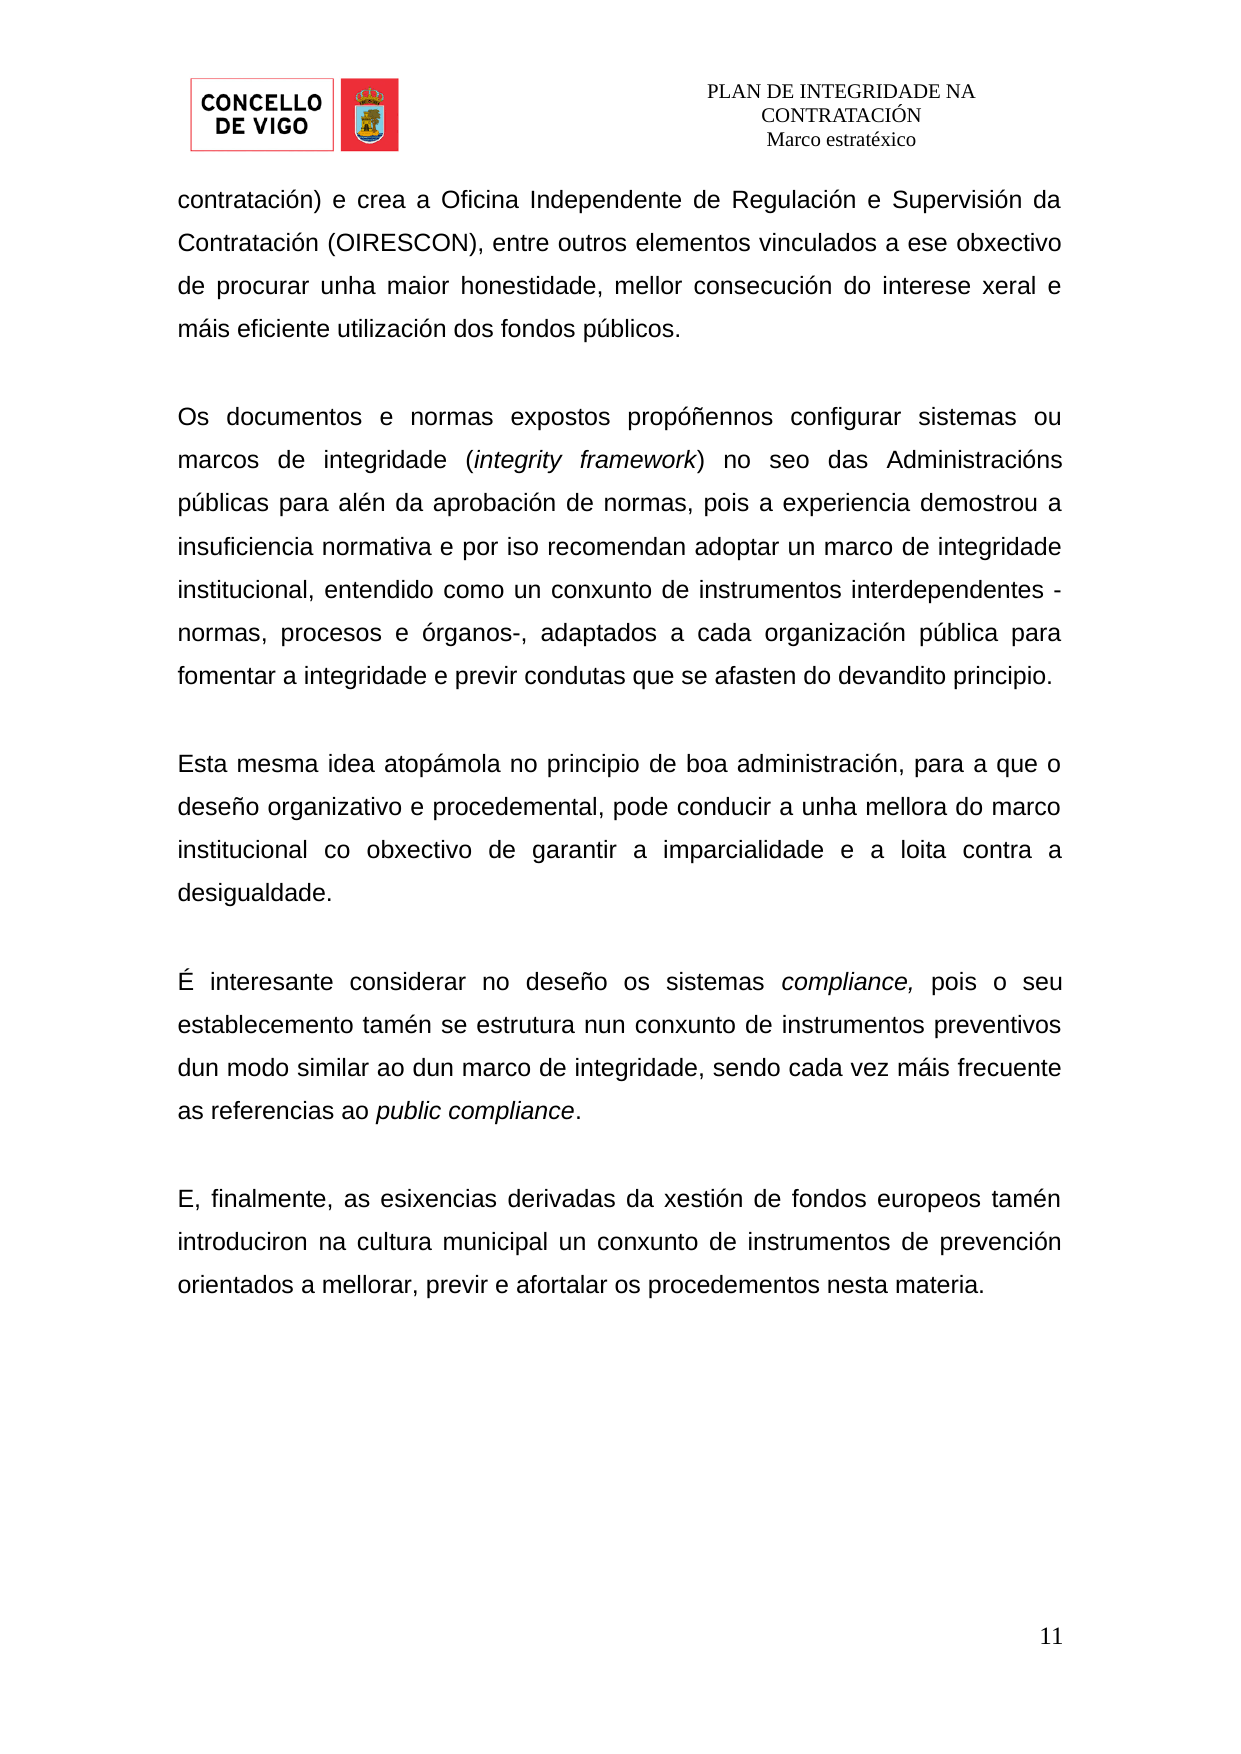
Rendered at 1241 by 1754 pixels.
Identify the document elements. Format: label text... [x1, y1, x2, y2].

text É interesante considerar no deseño os sistemas compliance, pois o seu establecemento tamén se estrutura nun conxunto de instrumentos preventivos dun modo similar ao dun marco de integridade, sendo cada vez máis frecuente as referencias ao public compliance. [177, 966, 1063, 1124]
text Esta mesma idea atopámola no principio de boa administración, para a que o deseño organizativo e procedemental, pode conducir a unha mellora do marco institucional co obxectivo de garantir a imparcialidade e a loita contra a desigualdade. [177, 749, 1063, 907]
text contratación) e crea a Oficina Independente de Regulación e Supervisión da Contratación (OIRESCON), entre outros elementos vinculados a ese obxectivo de procurar unha maior honestidade, mellor consecución do interese xeral e máis eficiente utilización dos fondos públicos. [177, 184, 1063, 343]
picture [188, 75, 400, 156]
text Os documentos e normas expostos propóñennos configurar sistemas ou marcos de integridade (integrity framework) no seo das Administracións públicas para alén da aprobación de normas, pois a experiencia demostrou a insuficiencia normativa e por iso recomendan adoptar un marco de integridade institucional, entendido como un conxunto de instrumentos interdependentes -normas, procesos e órganos-, adaptados a cada organización pública para fomentar a integridade e previr condutas que se afasten do devandito principio. [177, 402, 1063, 689]
text E, finalmente, as esixencias derivadas da xestión de fondos europeos tamén introduciron na cultura municipal un conxunto de instrumentos de prevención orientados a mellorar, previr e afortalar os procedementos nesta materia. [177, 1184, 1063, 1299]
